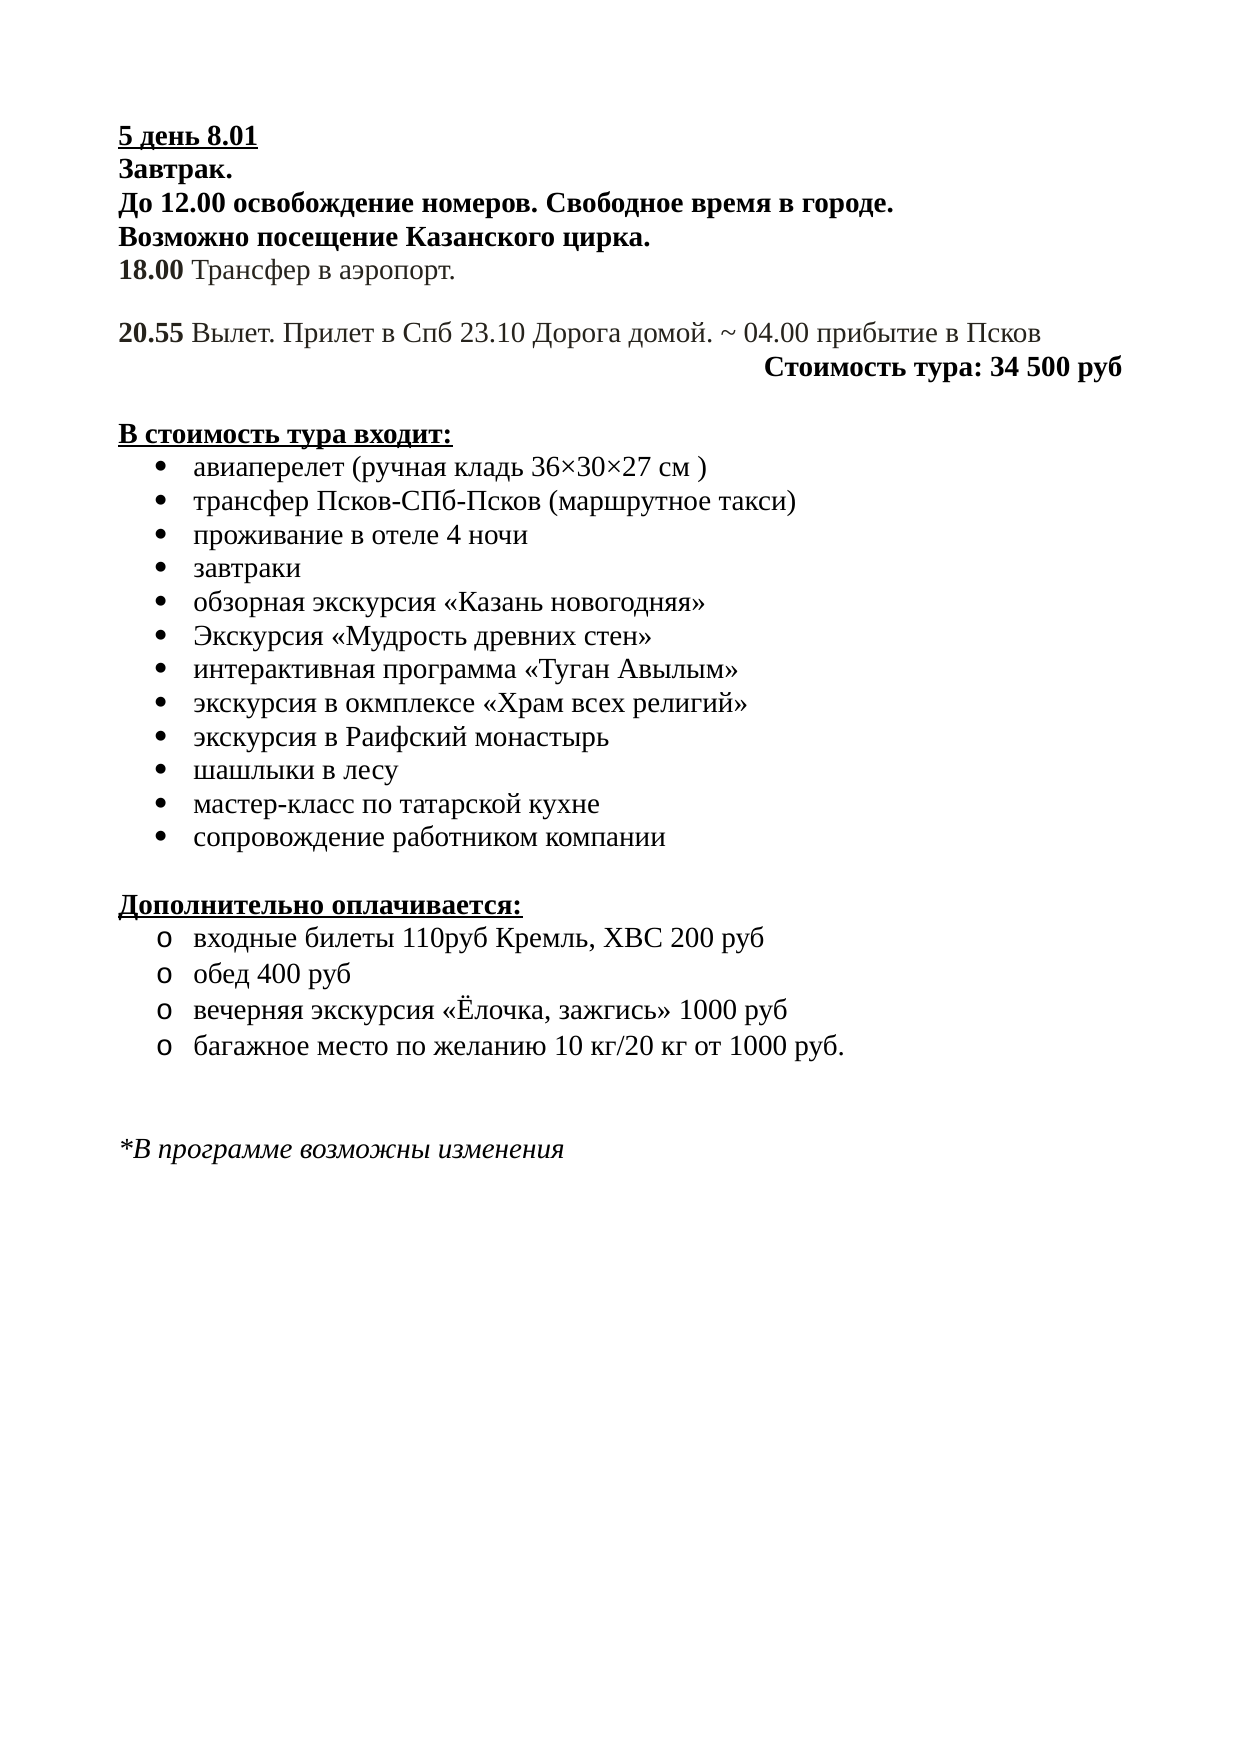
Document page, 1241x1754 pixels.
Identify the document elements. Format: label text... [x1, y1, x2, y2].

list обед 400 руб [156, 956, 1122, 992]
text В стоимость тура входит: [118, 416, 1122, 449]
text *В программе возможны изменения [81, 1132, 1122, 1165]
text Стоимость тура: 34 500 руб [118, 349, 1122, 382]
list экскурсия в Раифский монастырь [156, 719, 1122, 752]
text 5 день 8.01 [118, 118, 1122, 152]
list завтраки [156, 550, 1122, 584]
text До 12.00 освобождение номеров. Свободное время в городе. [118, 185, 1122, 219]
list экскурсия в окмплексе «Храм всех религий» [156, 685, 1122, 719]
text 18.00 Трансфер в аэропорт. [118, 252, 1122, 286]
list сопровождение работником компании [156, 819, 1122, 853]
list интерактивная программа «Туган Авылым» [156, 651, 1122, 685]
list трансфер Псков-СПб-Псков (маршрутное такси) [156, 483, 1122, 517]
text Возможно посещение Казанского цирка. [118, 219, 1122, 252]
list багажное место по желанию 10 кг/20 кг от 1000 руб. [156, 1028, 1122, 1064]
text 20.55 Вылет. Прилет в Спб 23.10 Дорога домой. ~ 04.00 прибытие в Псков [118, 315, 1122, 349]
list авиаперелет (ручная кладь 36×30×27 см ) [156, 449, 1122, 483]
list шашлыки в лесу [156, 752, 1122, 786]
list Экскурсия «Мудрость древних стен» [156, 618, 1122, 651]
text Дополнительно оплачивается: [118, 887, 1122, 920]
list обзорная экскурсия «Казань новогодняя» [156, 584, 1122, 618]
text Завтрак. [118, 152, 1122, 185]
list проживание в отеле 4 ночи [156, 517, 1122, 550]
list мастер-класс по татарской кухне [156, 786, 1122, 819]
list вечерняя экскурсия «Ёлочка, зажгись» 1000 руб [156, 992, 1122, 1028]
list входные билеты 110руб Кремль, ХВС 200 руб [156, 920, 1122, 956]
